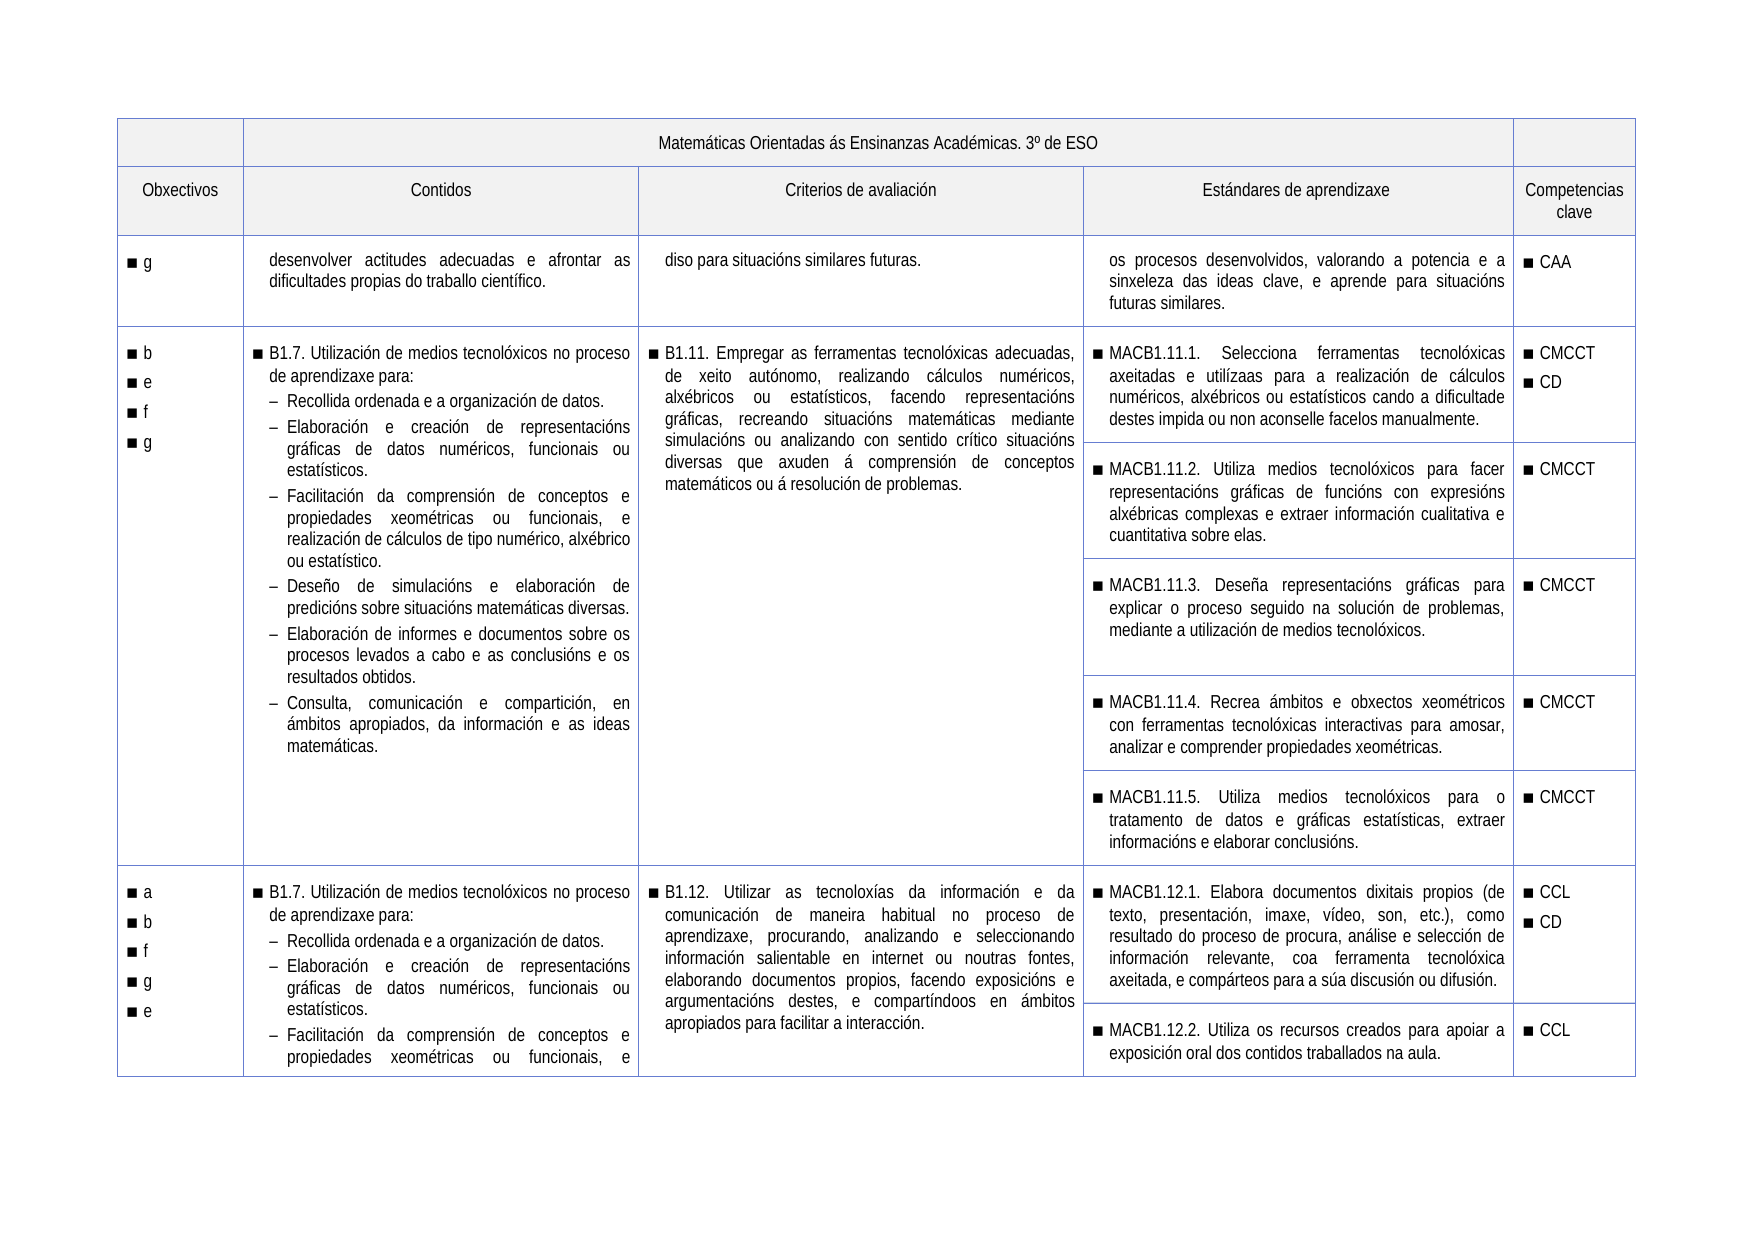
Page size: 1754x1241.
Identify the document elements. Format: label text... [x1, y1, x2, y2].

table_cell CMCCT CD [1514, 327, 1635, 442]
table_cell CCL CD [1514, 866, 1635, 1002]
table_cell MACB1.11.5. Utiliza medios tecnolóxicos para o tratamento de datos e gráficas estatísticas, extraer informacións e elaborar conclusións. [1084, 771, 1513, 865]
table_cell diso para situacións similares futuras. [639, 236, 1083, 326]
table_cell CMCCT [1514, 676, 1635, 770]
table_cell b g [118, 236, 243, 326]
table_cell B1.12. Utilizar as tecnoloxías da información e da comunicación de maneira habitual no proceso de aprendizaxe, procurando, analizando e seleccionando información salientable en internet ou noutras fontes, elaborando documentos propios, facendo exposicións e argumentacións destes, e compartíndoos en ámbitos apropiados para facilitar a interacción. [639, 866, 1083, 1076]
table_cell Contidos [244, 167, 638, 235]
table_cell CMCCT [1514, 771, 1635, 865]
table_header Matemáticas Orientadas ás Ensinanzas Académicas. 3º de ESO [244, 119, 1513, 166]
table_header [1514, 119, 1635, 166]
table_cell CMCCT [1514, 559, 1635, 675]
table_cell CMCCT CAA [1514, 236, 1635, 326]
table_cell desenvolver actitudes adecuadas e afrontar as dificultades propias do traballo científico. [244, 236, 638, 326]
table_cell MACB1.11.4. Recrea ámbitos e obxectos xeométricos con ferramentas tecnolóxicas interactivas para amosar, analizar e comprender propiedades xeométricas. [1084, 676, 1513, 770]
table_cell os procesos desenvolvidos, valorando a potencia e a sinxeleza das ideas clave, e aprende para situacións futuras similares. [1084, 236, 1513, 326]
table_cell Competencias clave [1514, 167, 1635, 235]
table_cell Obxectivos [118, 167, 243, 235]
table_cell MACB1.12.1. Elabora documentos dixitais propios (de texto, presentación, imaxe, vídeo, son, etc.), como resultado do proceso de procura, análise e selección de información relevante, coa ferramenta tecnolóxica axeitada, e compárteos para a súa discusión ou difusión. [1084, 866, 1513, 1002]
table_cell b e f g [118, 327, 243, 865]
table_cell Criterios de avaliación [639, 167, 1083, 235]
table_cell Estándares de aprendizaxe [1084, 167, 1513, 235]
table_cell MACB1.12.2. Utiliza os recursos creados para apoiar a exposición oral dos contidos traballados na aula. [1084, 1004, 1513, 1076]
table_cell MACB1.11.2. Utiliza medios tecnolóxicos para facer representacións gráficas de funcións con expresións alxébricas complexas e extraer información cualitativa e cuantitativa sobre elas. [1084, 443, 1513, 558]
table_cell B1.7. Utilización de medios tecnolóxicos no proceso de aprendizaxe para: Recollida ordenada e a organización de datos. Elaboración e creación de representacións gráficas de datos numéricos, funcionais ou estatísticos. Facilitación da comprensión de conceptos e propiedades xeométricas ou funcionais, e [244, 866, 638, 1076]
table_cell B1.11. Empregar as ferramentas tecnolóxicas adecuadas, de xeito autónomo, realizando cálculos numéricos, alxébricos ou estatísticos, facendo representacións gráficas, recreando situacións matemáticas mediante simulacións ou analizando con sentido crítico situacións diversas que axuden á comprensión de conceptos matemáticos ou á resolución de problemas. [639, 327, 1083, 865]
table_cell MACB1.11.3. Deseña representacións gráficas para explicar o proceso seguido na solución de problemas, mediante a utilización de medios tecnolóxicos. [1084, 559, 1513, 675]
table_header [118, 119, 243, 166]
table_cell a b f g e [118, 866, 243, 1076]
table_cell CCL [1514, 1004, 1635, 1076]
table_cell CMCCT [1514, 443, 1635, 558]
table_cell MACB1.11.1. Selecciona ferramentas tecnolóxicas axeitadas e utilízaas para a realización de cálculos numéricos, alxébricos ou estatísticos cando a dificultade destes impida ou non aconselle facelos manualmente. [1084, 327, 1513, 442]
table_cell B1.7. Utilización de medios tecnolóxicos no proceso de aprendizaxe para: Recollida ordenada e a organización de datos. Elaboración e creación de representacións gráficas de datos numéricos, funcionais ou estatísticos. Facilitación da comprensión de conceptos e propiedades xeométricas ou funcionais, e realización de cálculos de tipo numérico, alxébrico ou estatístico. Deseño de simulacións e elaboración de predicións sobre situacións matemáticas diversas. Elaboración de informes e documentos sobre os procesos levados a cabo e as conclusións e os resultados obtidos. Consulta, comunicación e compartición, en ámbitos apropiados, da información e as ideas matemáticas. [244, 327, 638, 865]
